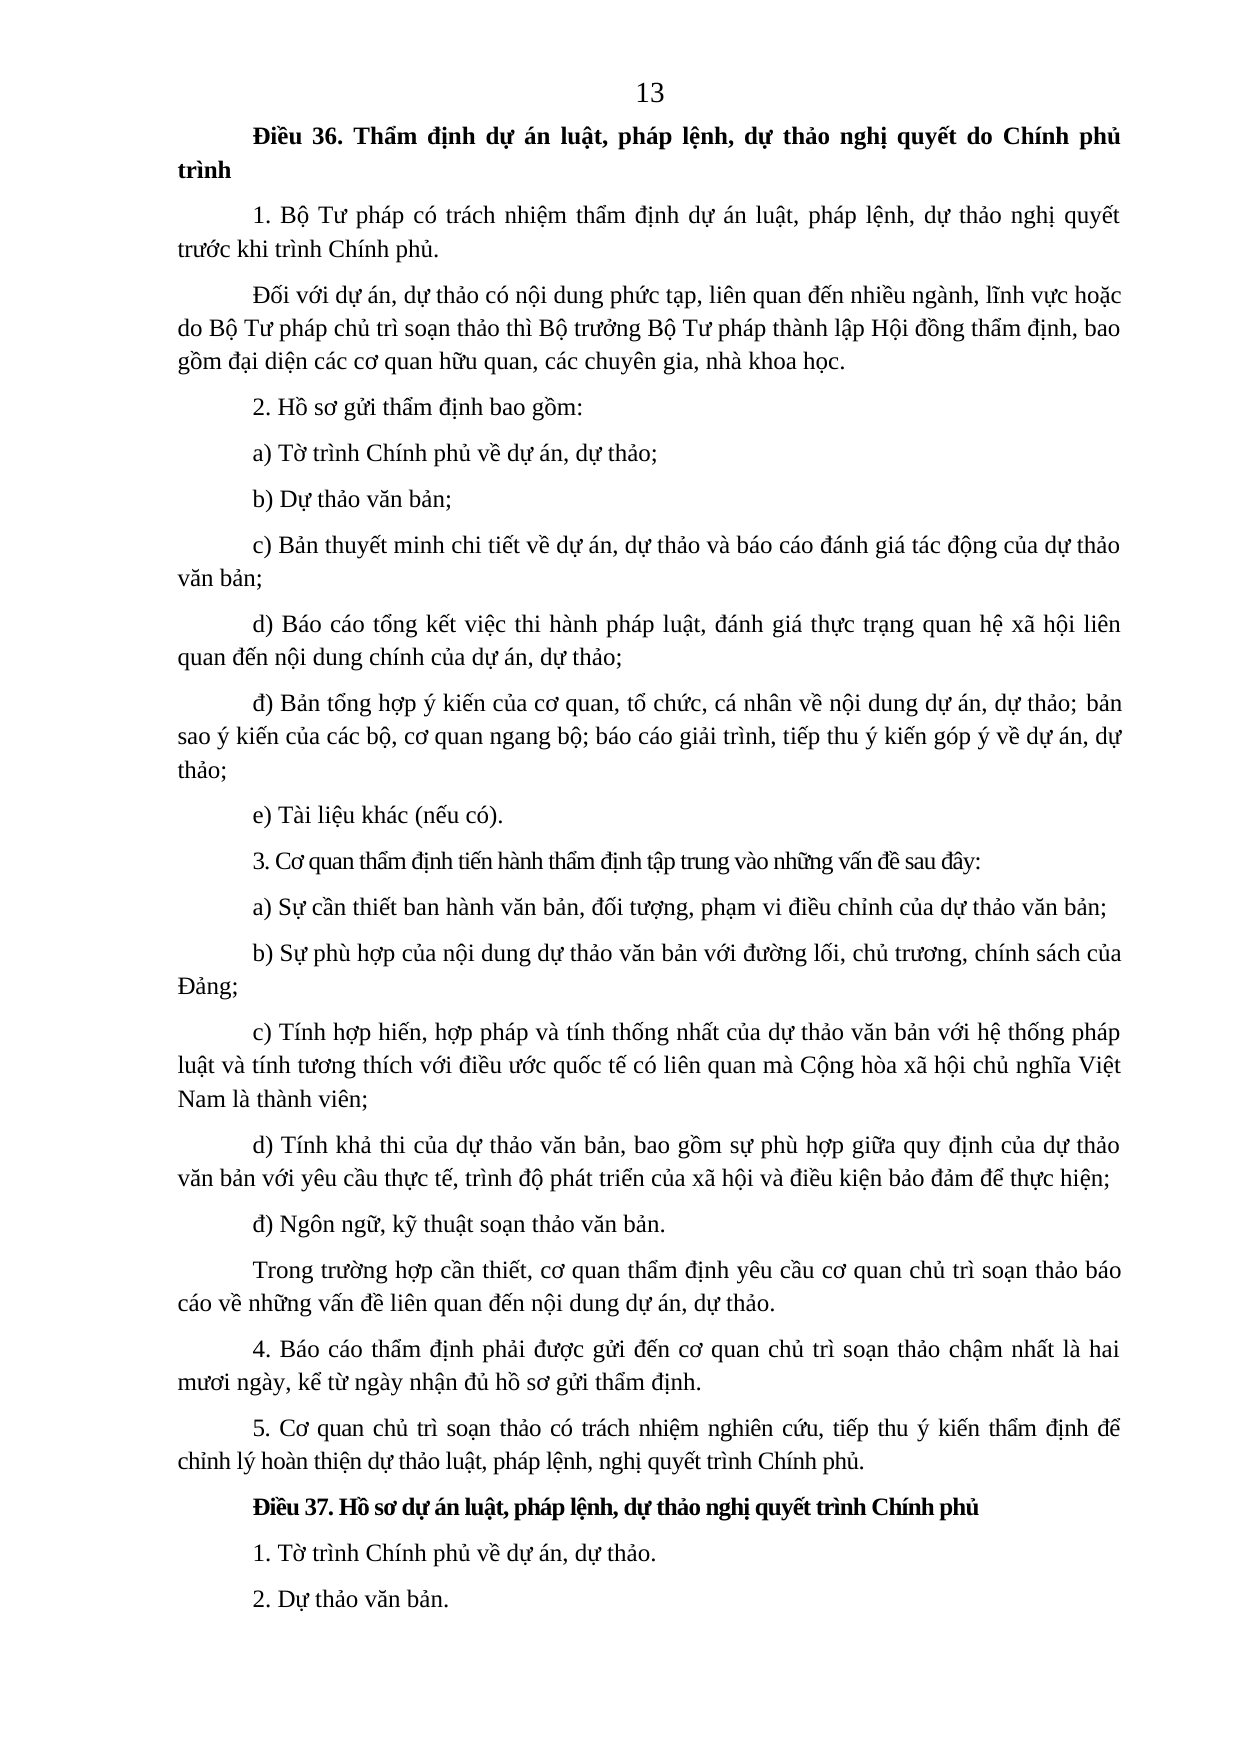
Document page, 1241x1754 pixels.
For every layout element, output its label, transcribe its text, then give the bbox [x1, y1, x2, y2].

text Trong trường hợp cần thiết, cơ quan thẩm định yêu cầu cơ quan chủ trì soạn thảo báo cáo về những vấn đề liên quan đến nội dung dự án, dự thảo. [177, 1251, 1122, 1318]
text đ) Ngôn ngữ, kỹ thuật soạn thảo văn bản. [177, 1206, 1122, 1239]
text Đối với dự án, dự thảo có nội dung phức tạp, liên quan đến nhiều ngành, lĩnh vực hoặc do Bộ Tư pháp chủ trì soạn thảo thì Bộ trưởng Bộ Tư pháp thành lập Hội đồng thẩm định, bao gồm đại diện các cơ quan hữu quan, các chuyên gia, nhà khoa học. [177, 276, 1122, 376]
text b) Sự phù hợp của nội dung dự thảo văn bản với đường lối, chủ trương, chính sách của Đảng; [177, 935, 1122, 1001]
text 4. Báo cáo thẩm định phải được gửi đến cơ quan chủ trì soạn thảo chậm nhất là hai mươi ngày, kể từ ngày nhận đủ hồ sơ gửi thẩm định. [177, 1331, 1122, 1397]
text c) Bản thuyết minh chi tiết về dự án, dự thảo và báo cáo đánh giá tác động của dự thảo văn bản; [177, 526, 1122, 593]
text 1. Bộ Tư pháp có trách nhiệm thẩm định dự án luật, pháp lệnh, dự thảo nghị quyết trước khi trình Chính phủ. [177, 197, 1122, 264]
text 3. Cơ quan thẩm định tiến hành thẩm định tập trung vào những vấn đề sau đây: [177, 843, 1122, 876]
text d) Tính khả thi của dự thảo văn bản, bao gồm sự phù hợp giữa quy định của dự thảo văn bản với yêu cầu thực tế, trình độ phát triển của xã hội và điều kiện bảo đảm để thực hiện; [177, 1126, 1122, 1193]
text c) Tính hợp hiến, hợp pháp và tính thống nhất của dự thảo văn bản với hệ thống pháp luật và tính tương thích với điều ước quốc tế có liên quan mà Cộng hòa xã hội chủ nghĩa Việt Nam là thành viên; [177, 1014, 1122, 1114]
text đ) Bản tổng hợp ý kiến của cơ quan, tổ chức, cá nhân về nội dung dự án, dự thảo; bản sao ý kiến của các bộ, cơ quan ngang bộ; báo cáo giải trình, tiếp thu ý kiến góp ý về dự án, dự thảo; [177, 685, 1122, 785]
text 2. Dự thảo văn bản. [177, 1581, 1122, 1614]
text a) Sự cần thiết ban hành văn bản, đối tượng, phạm vi điều chỉnh của dự thảo văn bản; [177, 889, 1122, 922]
text 5. Cơ quan chủ trì soạn thảo có trách nhiệm nghiên cứu, tiếp thu ý kiến thẩm định để chỉnh lý hoàn thiện dự thảo luật, pháp lệnh, nghị quyết trình Chính phủ. [177, 1410, 1122, 1476]
text d) Báo cáo tổng kết việc thi hành pháp luật, đánh giá thực trạng quan hệ xã hội liên quan đến nội dung chính của dự án, dự thảo; [177, 606, 1122, 672]
text Điều 37. Hồ sơ dự án luật, pháp lệnh, dự thảo nghị quyết trình Chính phủ [177, 1489, 1122, 1522]
text Điều 36. Thẩm định dự án luật, pháp lệnh, dự thảo nghị quyết do Chính phủ trình [177, 118, 1122, 185]
text a) Tờ trình Chính phủ về dự án, dự thảo; [177, 435, 1122, 468]
text 2. Hồ sơ gửi thẩm định bao gồm: [177, 389, 1122, 422]
text b) Dự thảo văn bản; [177, 481, 1122, 514]
text 1. Tờ trình Chính phủ về dự án, dự thảo. [177, 1535, 1122, 1568]
text e) Tài liệu khác (nếu có). [177, 797, 1122, 831]
